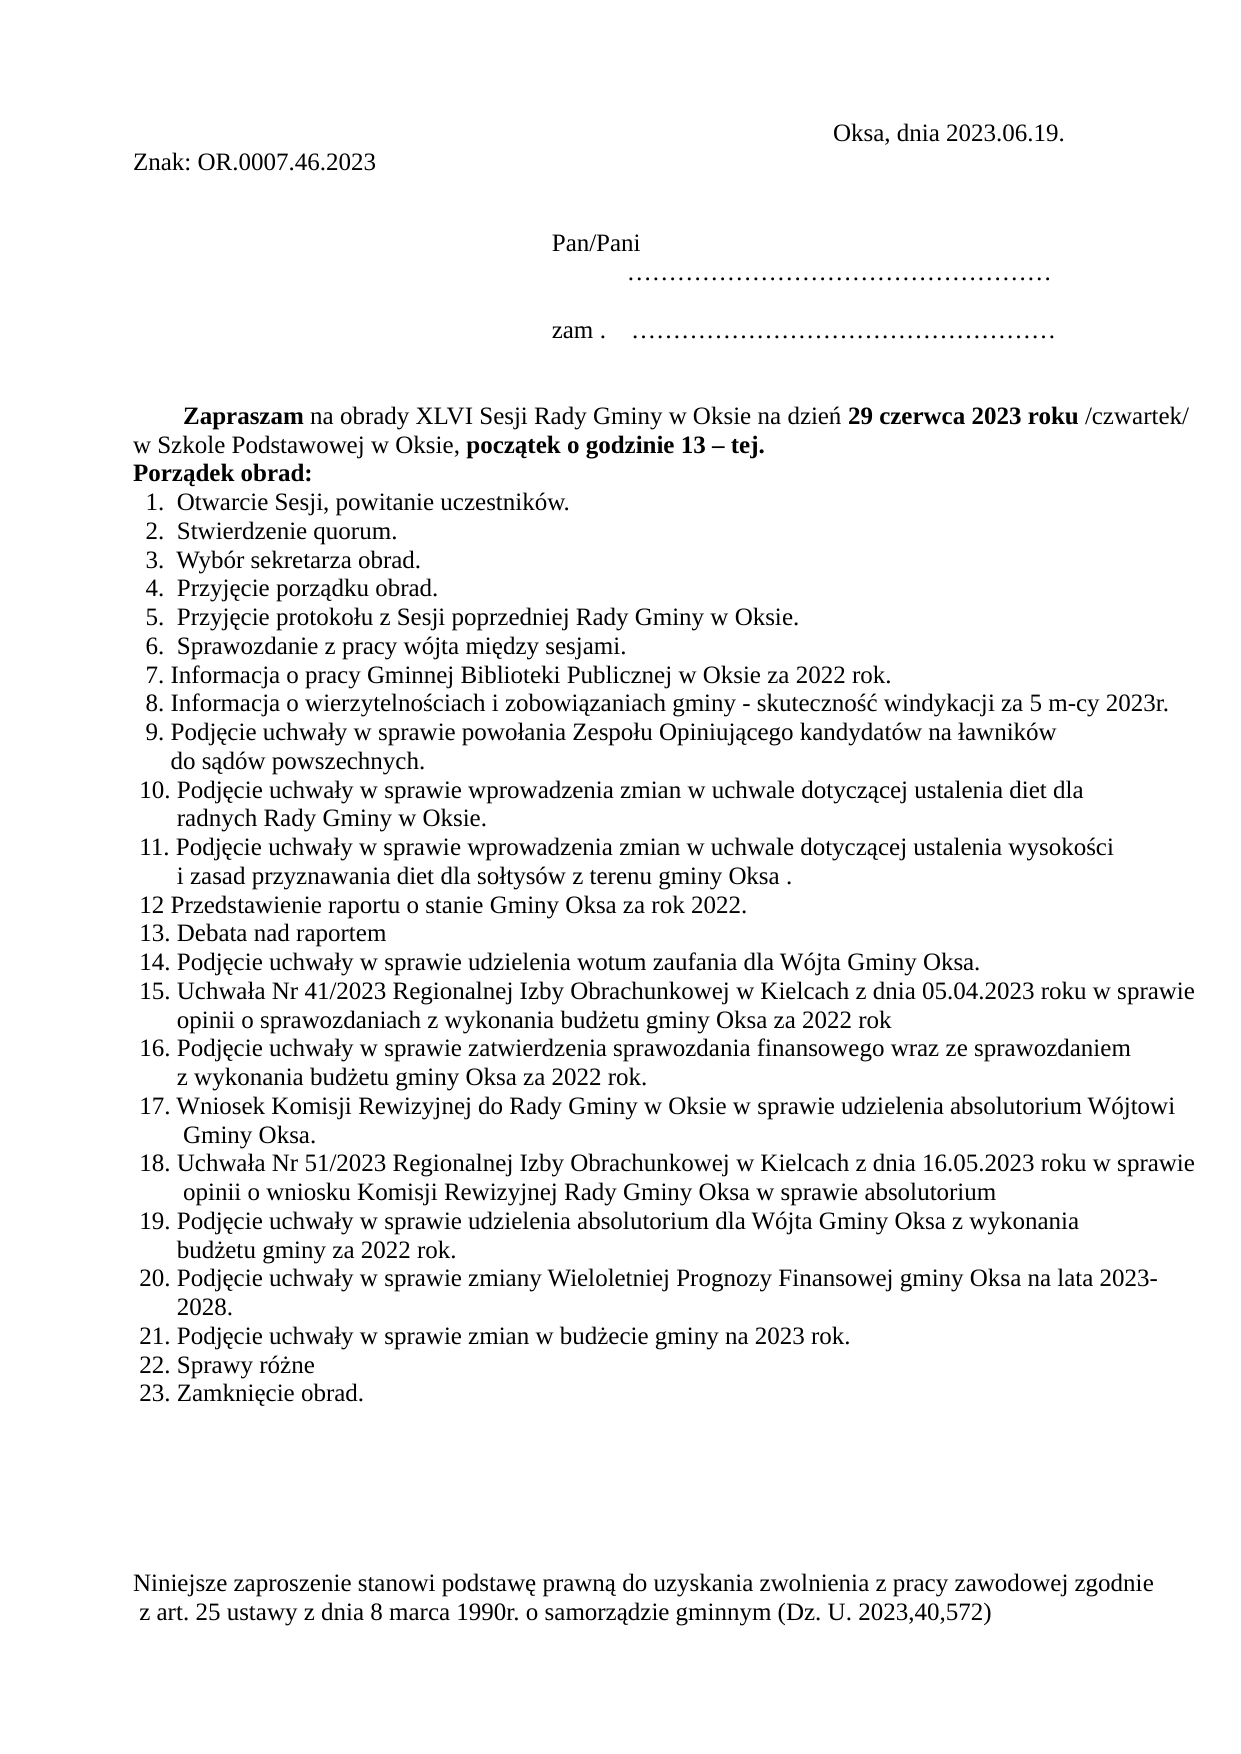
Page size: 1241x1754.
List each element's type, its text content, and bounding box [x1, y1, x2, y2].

text Pan/Pani [133, 228, 1211, 257]
text 4. Przyjęcie porządku obrad. [133, 573, 1211, 602]
text 19. Podjęcie uchwały w sprawie udzielenia absolutorium dla Wójta Gminy Oksa z wykonania [133, 1206, 1211, 1235]
text 21. Podjęcie uchwały w sprawie zmian w budżecie gminy na 2023 rok. [133, 1321, 1211, 1350]
text 16. Podjęcie uchwały w sprawie zatwierdzenia sprawozdania finansowego wraz ze sprawozdaniem [133, 1033, 1211, 1062]
text 7. Informacja o pracy Gminnej Biblioteki Publicznej w Oksie za 2022 rok. [133, 660, 1211, 688]
text 3. Wybór sekretarza obrad. [133, 545, 1211, 573]
text z art. 25 ustawy z dnia 8 marca 1990r. o samorządzie gminnym (Dz. U. 2023,40,572) [133, 1597, 1211, 1626]
text 18. Uchwała Nr 51/2023 Regionalnej Izby Obrachunkowej w Kielcach z dnia 16.05.2023 roku w sprawie [133, 1148, 1211, 1177]
text do sądów powszechnych. [133, 746, 1211, 775]
text 2. Stwierdzenie quorum. [133, 516, 1211, 545]
text zam . …………………………………………… [133, 315, 1211, 343]
text 10. Podjęcie uchwały w sprawie wprowadzenia zmian w uchwale dotyczącej ustalenia diet dla [133, 775, 1211, 803]
text 15. Uchwała Nr 41/2023 Regionalnej Izby Obrachunkowej w Kielcach z dnia 05.04.2023 roku w sprawie [133, 976, 1211, 1005]
text Niniejsze zaproszenie stanowi podstawę prawną do uzyskania zwolnienia z pracy zawodowej zgodnie [133, 1568, 1211, 1597]
text 12 Przedstawienie raportu o stanie Gminy Oksa za rok 2022. [133, 890, 1211, 918]
text Oksa, dnia 2023.06.19. [133, 118, 1211, 147]
text 11. Podjęcie uchwały w sprawie wprowadzenia zmian w uchwale dotyczącej ustalenia wysokości [133, 832, 1211, 861]
text budżetu gminy za 2022 rok. [133, 1235, 1211, 1263]
text Gminy Oksa. [133, 1120, 1211, 1148]
text 23. Zamknięcie obrad. [133, 1378, 1211, 1407]
text 22. Sprawy różne [133, 1350, 1211, 1378]
text 8. Informacja o wierzytelnościach i zobowiązaniach gminy - skuteczność windykacji za 5 m-cy 2023r. [133, 688, 1211, 717]
text z wykonania budżetu gminy Oksa za 2022 rok. [133, 1062, 1211, 1091]
text 6. Sprawozdanie z pracy wójta między sesjami. [133, 631, 1211, 660]
text 9. Podjęcie uchwały w sprawie powołania Zespołu Opiniującego kandydatów na ławników [133, 717, 1211, 746]
text 2028. [133, 1292, 1211, 1321]
text 20. Podjęcie uchwały w sprawie zmiany Wieloletniej Prognozy Finansowej gminy Oksa na lata 2023- [133, 1263, 1211, 1292]
text opinii o sprawozdaniach z wykonania budżetu gminy Oksa za 2022 rok [133, 1005, 1211, 1033]
text Porządek obrad: [133, 458, 1211, 487]
text …………………………………………… [133, 257, 1211, 286]
text i zasad przyznawania diet dla sołtysów z terenu gminy Oksa . [133, 861, 1211, 890]
text Zapraszam na obrady XLVI Sesji Rady Gminy w Oksie na dzień 29 czerwca 2023 roku /czwartek/ w Szkole Podstawowej w Oksie, początek o godzinie 13 – tej. [133, 401, 1211, 458]
text opinii o wniosku Komisji Rewizyjnej Rady Gminy Oksa w sprawie absolutorium [133, 1177, 1211, 1206]
text 1. Otwarcie Sesji, powitanie uczestników. [133, 487, 1211, 516]
text 13. Debata nad raportem [133, 918, 1211, 947]
text radnych Rady Gminy w Oksie. [133, 803, 1211, 832]
text Znak: OR.0007.46.2023 [133, 147, 1211, 176]
text 14. Podjęcie uchwały w sprawie udzielenia wotum zaufania dla Wójta Gminy Oksa. [133, 947, 1211, 976]
text 17. Wniosek Komisji Rewizyjnej do Rady Gminy w Oksie w sprawie udzielenia absolutorium Wójtowi [133, 1091, 1211, 1120]
text 5. Przyjęcie protokołu z Sesji poprzedniej Rady Gminy w Oksie. [133, 602, 1211, 631]
